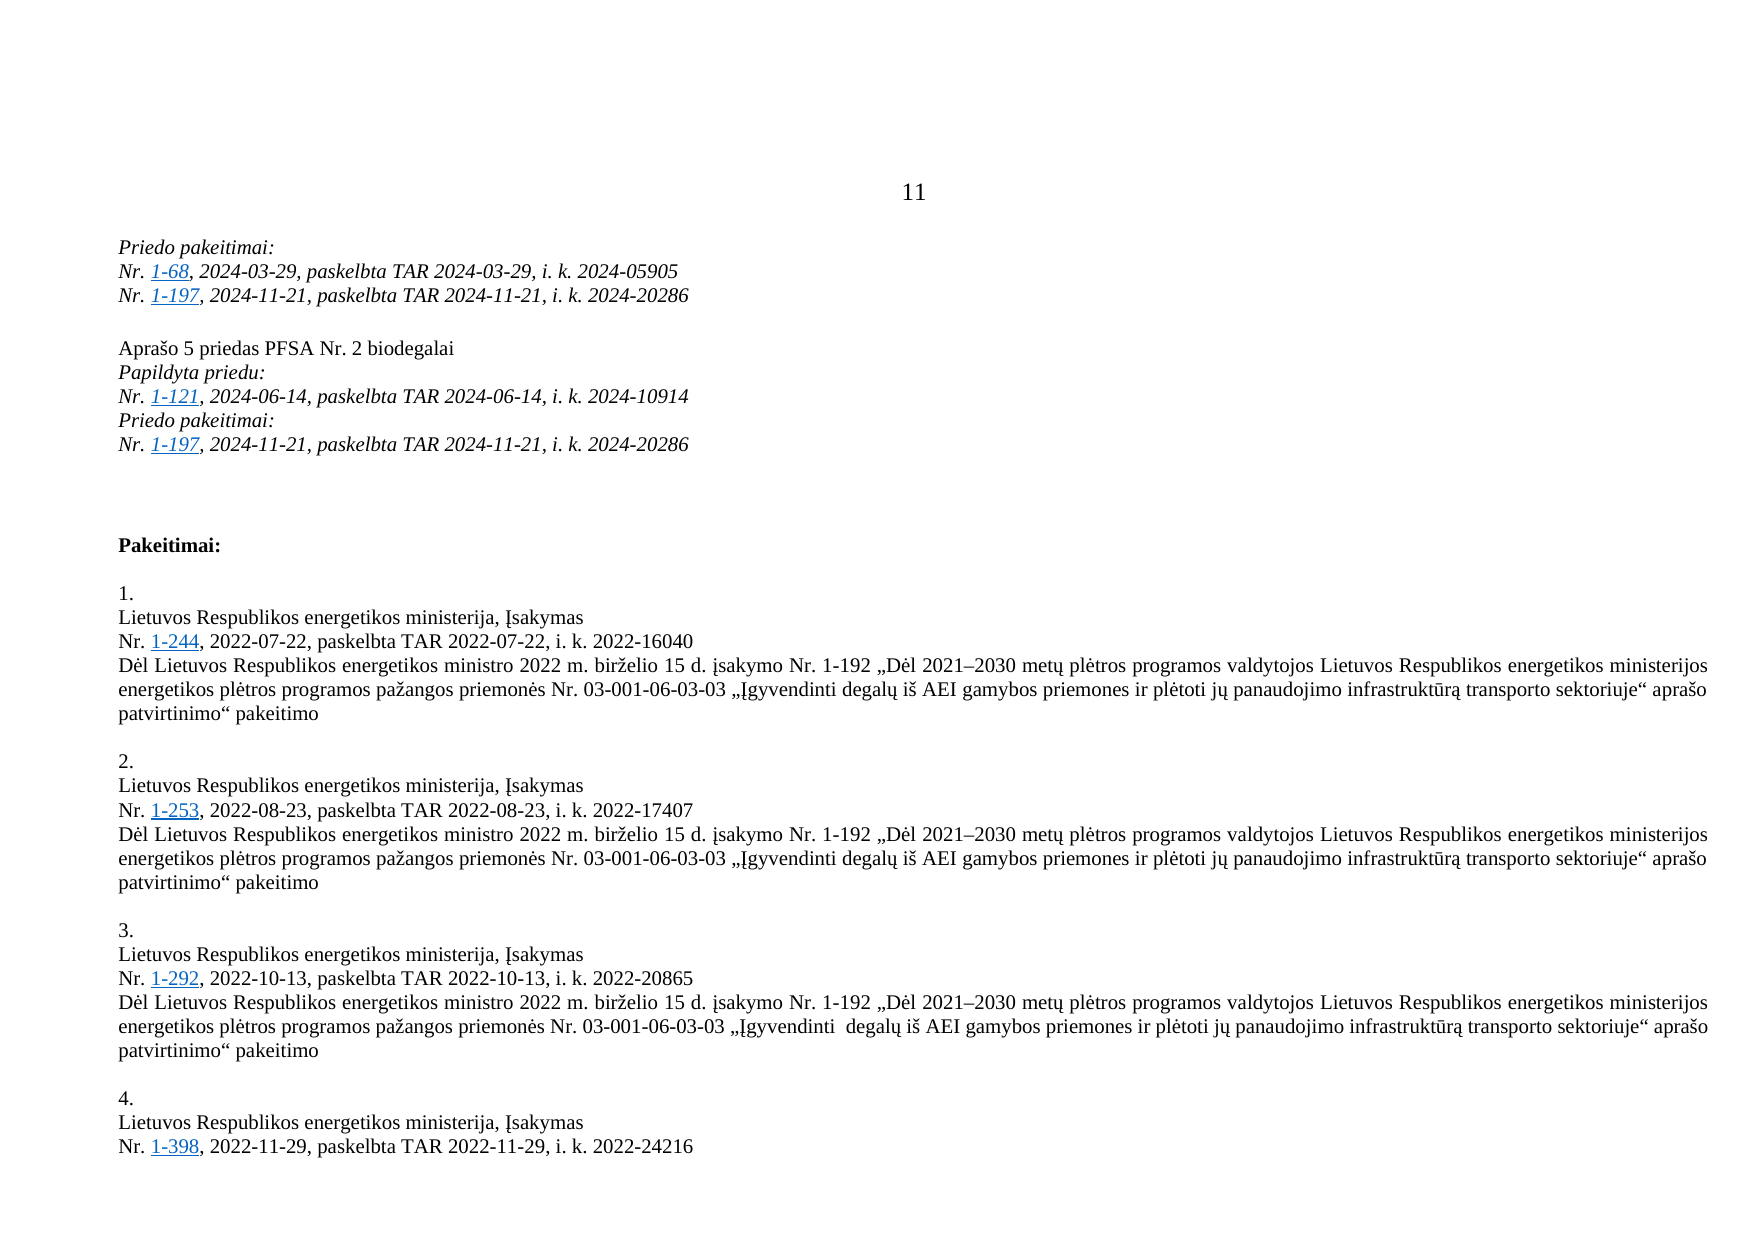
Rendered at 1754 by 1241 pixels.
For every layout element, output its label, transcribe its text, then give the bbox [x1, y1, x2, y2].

text Pakeitimai: [118, 533, 1709, 557]
text Dėl Lietuvos Respublikos energetikos ministro 2022 m. birželio 15 d. įsakymo Nr. 1-192 „Dėl 2021–2030 metų plėtros programos valdytojos Lietuvos Respublikos energetikos ministerijos energetikos plėtros programos pažangos priemonės Nr. 03-001-06-03-03 „Įgyvendinti degalų iš AEI gamybos priemones ir plėtoti jų panaudojimo infrastruktūrą transporto sektoriuje“ aprašo patvirtinimo“ pakeitimo [118, 822, 1709, 894]
text Nr. 1-292, 2022-10-13, paskelbta TAR 2022-10-13, i. k. 2022-20865 [118, 966, 1709, 990]
text Nr. 1-121, 2024-06-14, paskelbta TAR 2024-06-14, i. k. 2024-10914 [118, 384, 1709, 408]
text 3. [118, 918, 1709, 942]
text 4. [118, 1086, 1709, 1110]
text Priedo pakeitimai: [118, 235, 1709, 259]
text Lietuvos Respublikos energetikos ministerija, Įsakymas [118, 773, 1709, 797]
text Nr. 1-253, 2022-08-23, paskelbta TAR 2022-08-23, i. k. 2022-17407 [118, 797, 1709, 822]
text Priedo pakeitimai: [118, 408, 1709, 432]
text Lietuvos Respublikos energetikos ministerija, Įsakymas [118, 942, 1709, 966]
text Nr. 1-68, 2024-03-29, paskelbta TAR 2024-03-29, i. k. 2024-05905 [118, 259, 1709, 283]
text Nr. 1-197, 2024-11-21, paskelbta TAR 2024-11-21, i. k. 2024-20286 [118, 432, 1709, 456]
text Lietuvos Respublikos energetikos ministerija, Įsakymas [118, 1110, 1709, 1134]
text Papildyta priedu: [118, 360, 1709, 384]
text Dėl Lietuvos Respublikos energetikos ministro 2022 m. birželio 15 d. įsakymo Nr. 1-192 „Dėl 2021–2030 metų plėtros programos valdytojos Lietuvos Respublikos energetikos ministerijos energetikos plėtros programos pažangos priemonės Nr. 03-001-06-03-03 „Įgyvendinti degalų iš AEI gamybos priemones ir plėtoti jų panaudojimo infrastruktūrą transporto sektoriuje“ aprašo patvirtinimo“ pakeitimo [118, 653, 1709, 725]
text Dėl Lietuvos Respublikos energetikos ministro 2022 m. birželio 15 d. įsakymo Nr. 1-192 „Dėl 2021–2030 metų plėtros programos valdytojos Lietuvos Respublikos energetikos ministerijos energetikos plėtros programos pažangos priemonės Nr. 03-001-06-03-03 „Įgyvendinti degalų iš AEI gamybos priemones ir plėtoti jų panaudojimo infrastruktūrą transporto sektoriuje“ aprašo patvirtinimo“ pakeitimo [118, 990, 1709, 1062]
text Nr. 1-244, 2022-07-22, paskelbta TAR 2022-07-22, i. k. 2022-16040 [118, 629, 1709, 653]
text Aprašo 5 priedas PFSA Nr. 2 biodegalai [118, 336, 1709, 360]
text Nr. 1-398, 2022-11-29, paskelbta TAR 2022-11-29, i. k. 2022-24216 [118, 1134, 1709, 1158]
text Lietuvos Respublikos energetikos ministerija, Įsakymas [118, 605, 1709, 629]
text 1. [118, 581, 1709, 605]
text Nr. 1-197, 2024-11-21, paskelbta TAR 2024-11-21, i. k. 2024-20286 [118, 283, 1709, 307]
text 2. [118, 749, 1709, 773]
